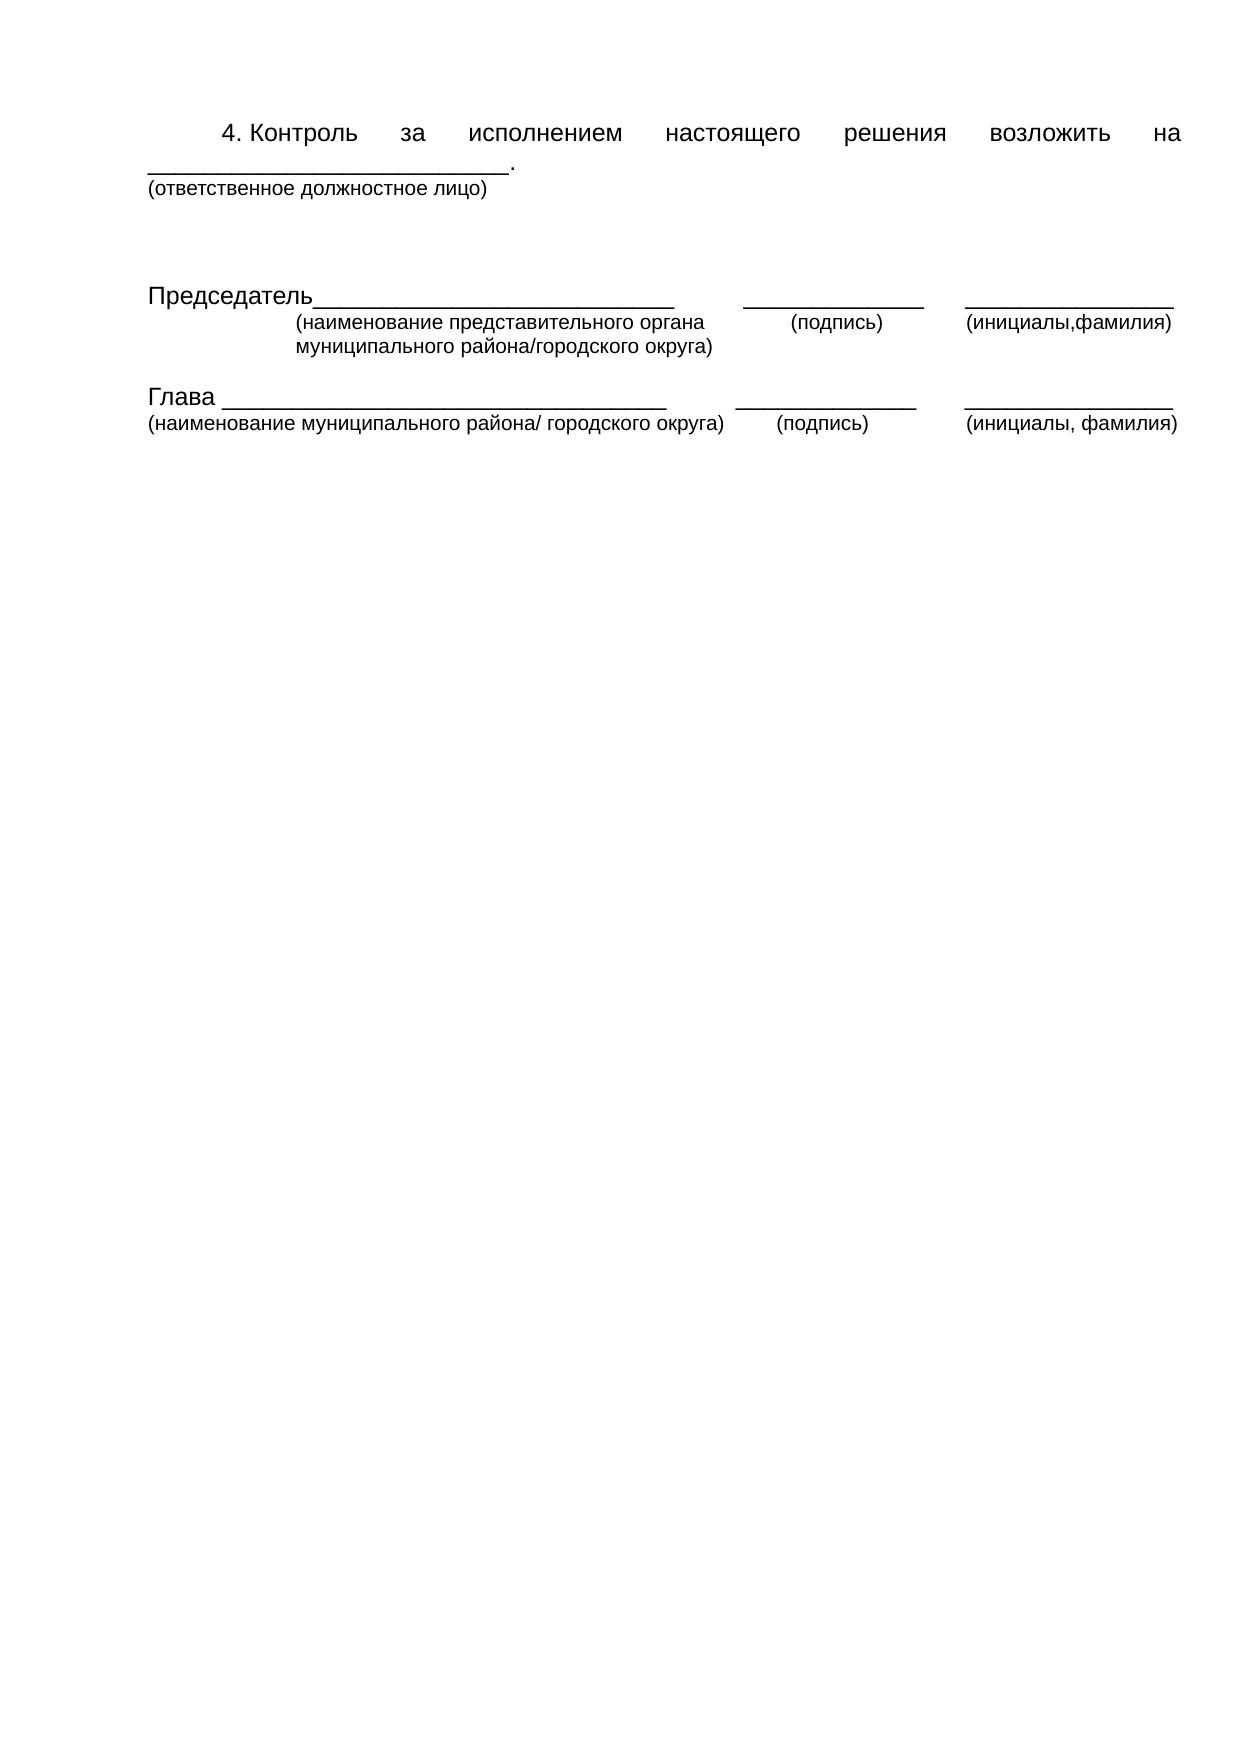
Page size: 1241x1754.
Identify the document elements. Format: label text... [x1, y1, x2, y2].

text 4. Контроль за исполнением настоящего решения возложить на __________________________. [148, 118, 1181, 176]
text (наименование представительного органа (подпись) (инициалы,фамилия) [148, 310, 1181, 334]
text Председатель__________________________ _____________ _______________ [148, 281, 1181, 310]
text Глава ________________________________ _____________ _______________ [148, 382, 1181, 410]
text (ответственное должностное лицо) [148, 176, 1181, 199]
text муниципального района/городского округа) [148, 334, 1181, 358]
text (наименование муниципального района/ городского округа) (подпись) (инициалы, фамилия) [148, 410, 1181, 434]
